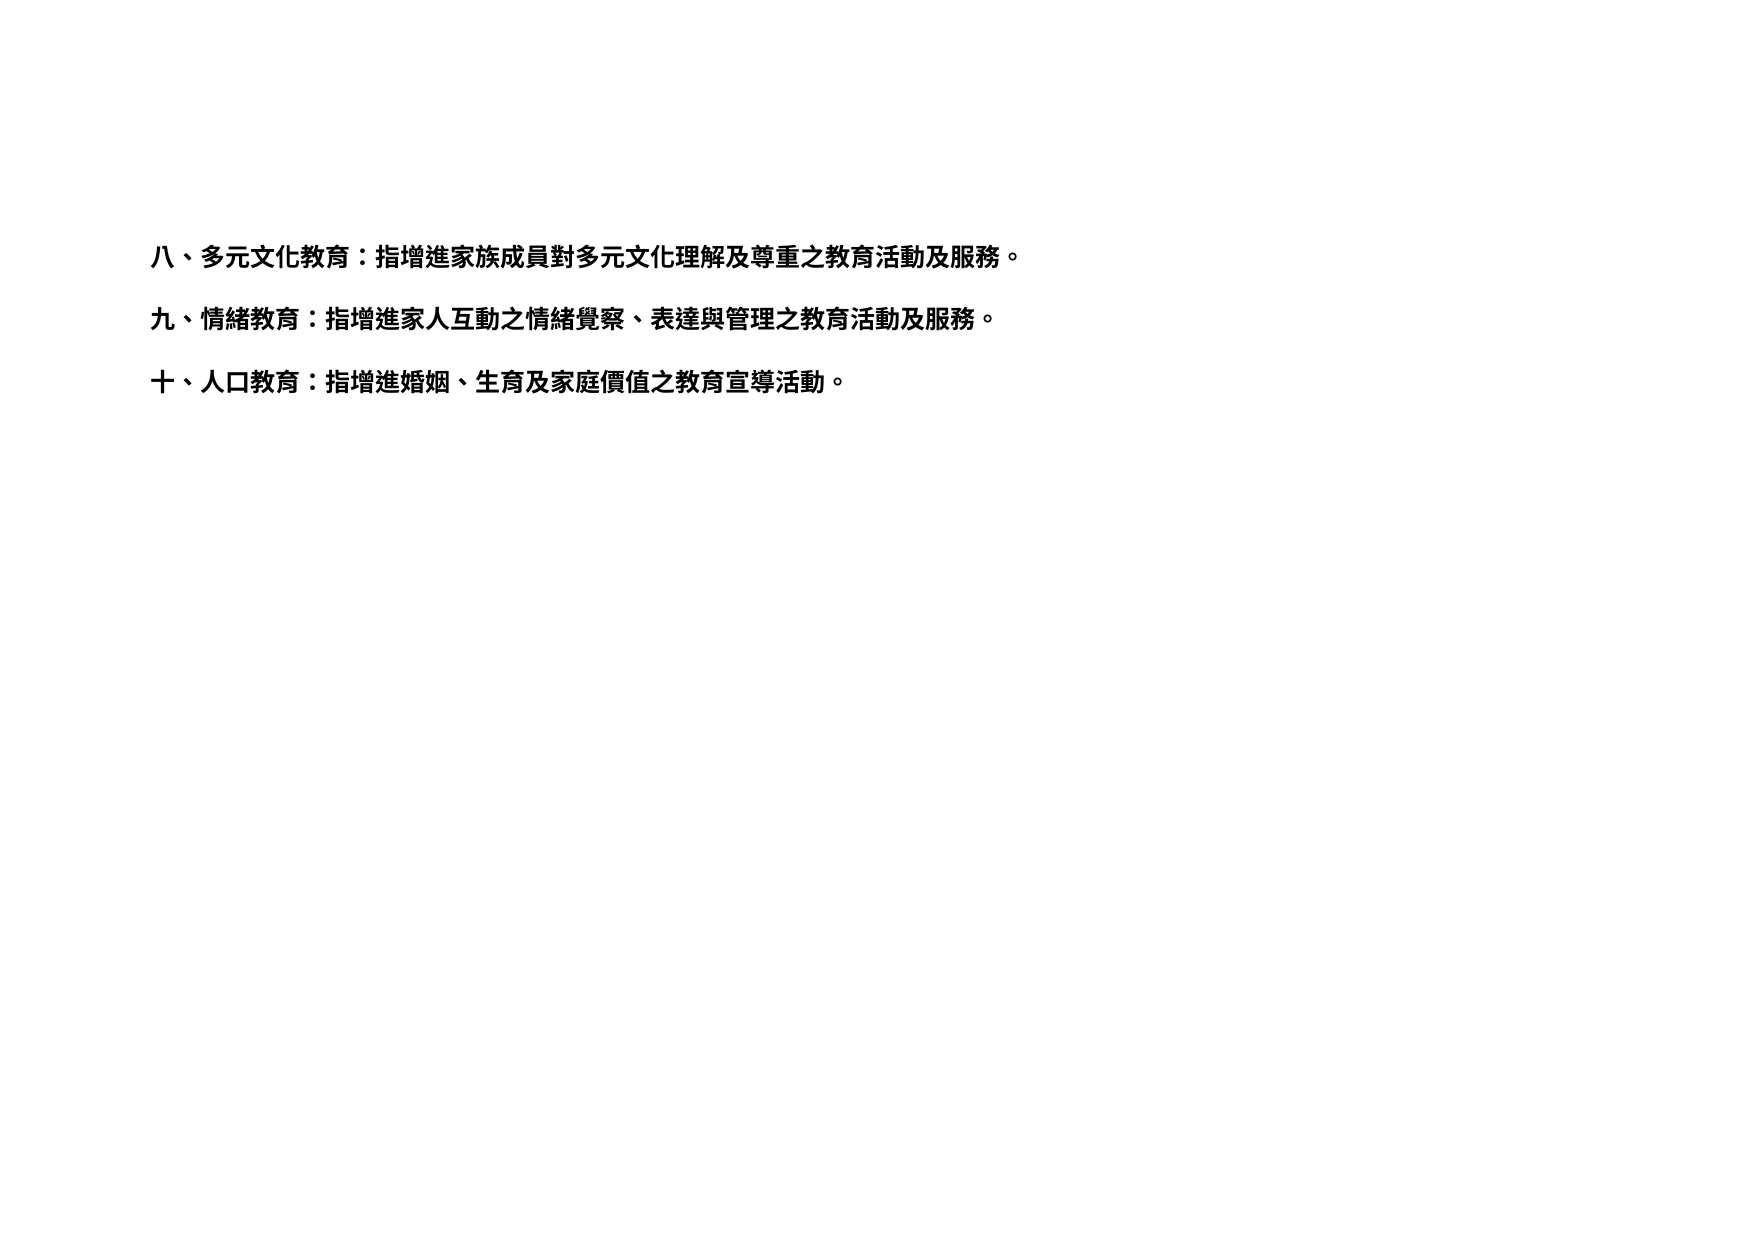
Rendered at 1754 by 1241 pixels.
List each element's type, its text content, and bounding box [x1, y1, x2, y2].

text 十、人口教育：指增進婚姻、生育及家庭價值之教育宣導活動。 [150, 339, 1604, 401]
text 八、多元文化教育：指增進家族成員對多元文化理解及尊重之教育活動及服務。 [150, 214, 1604, 276]
text 九、情緒教育：指增進家人互動之情緒覺察、表達與管理之教育活動及服務。 [150, 276, 1604, 339]
